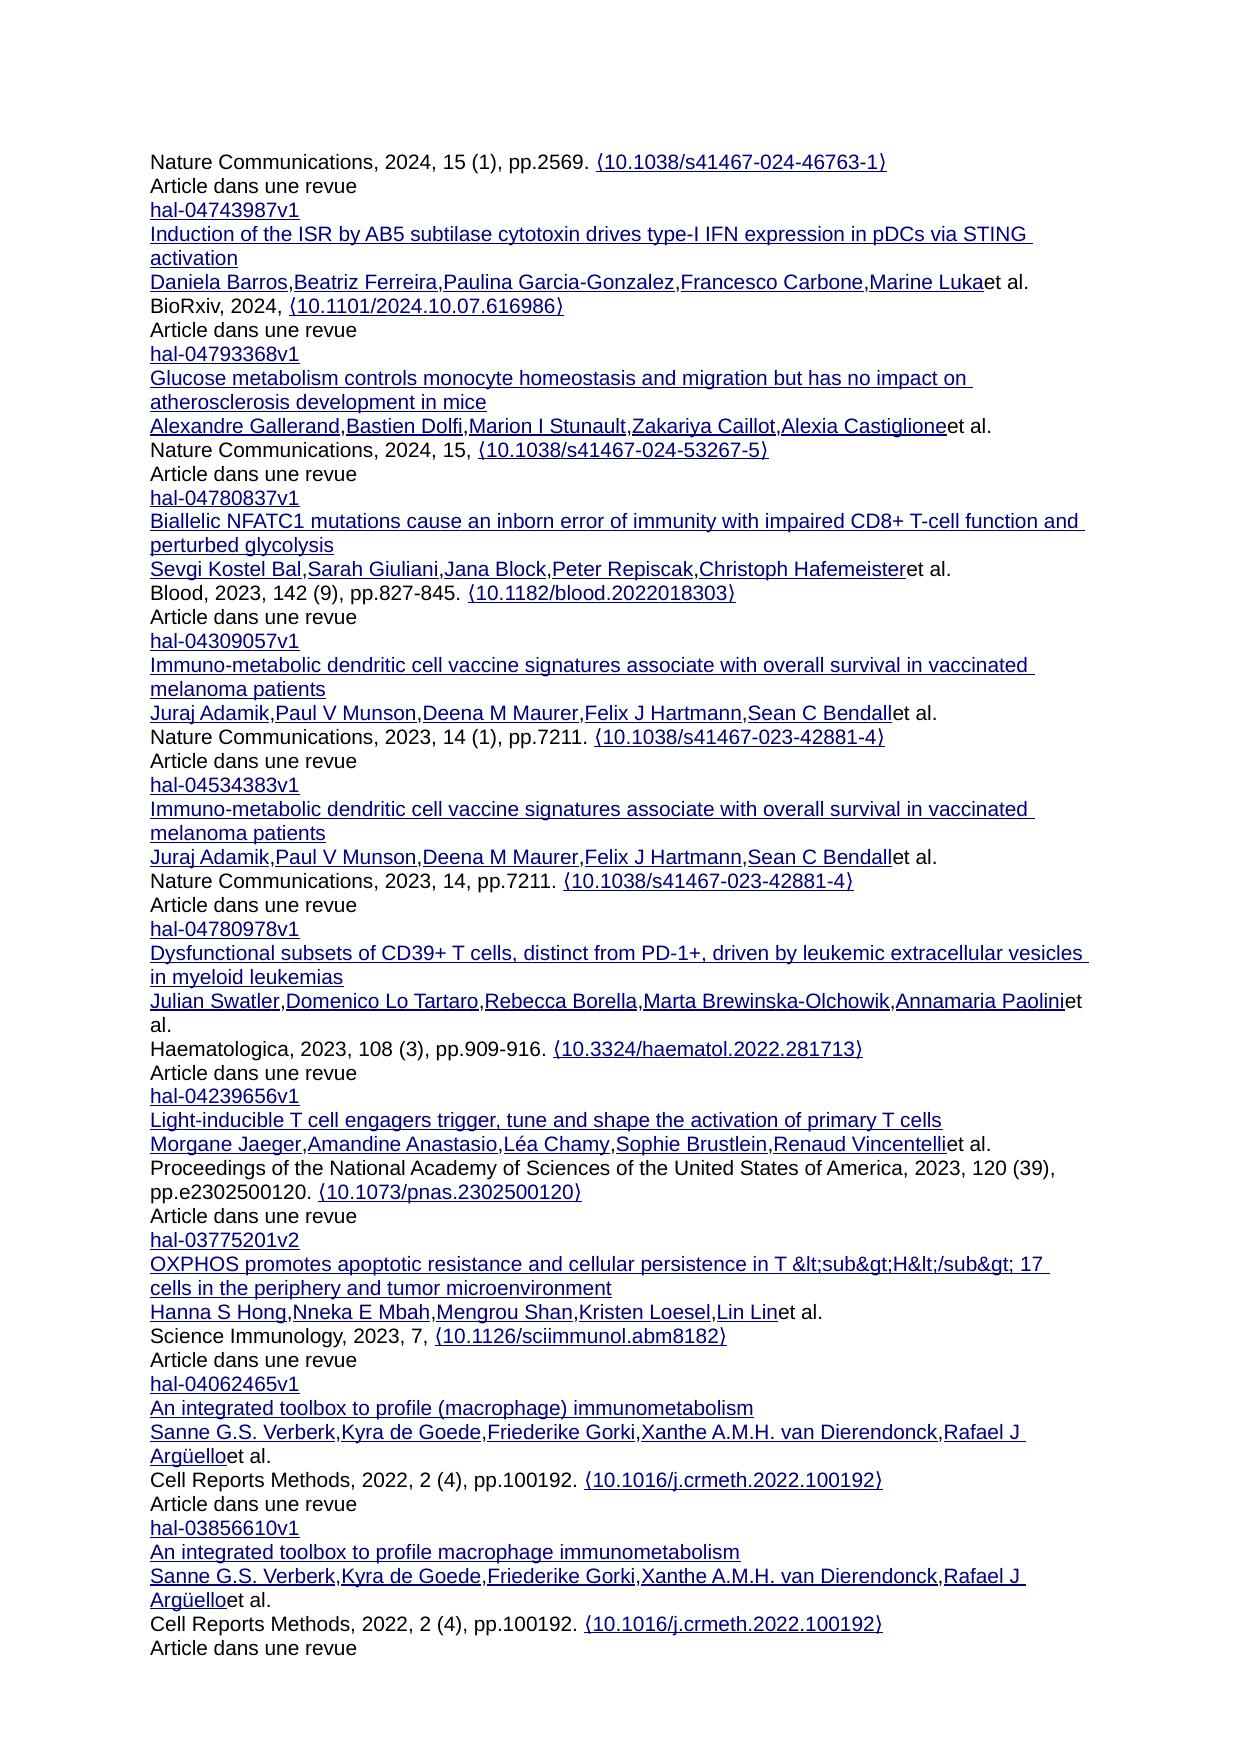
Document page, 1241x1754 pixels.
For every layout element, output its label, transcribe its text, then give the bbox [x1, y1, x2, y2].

table_cell An integrated toolbox to profile (macrophage) immunometabolism Sanne G.S. Verberk,Kyra de Goede,Friederike Gorki,Xanthe A.M.H. van Dierendonck,Rafael J Argüelloet al. Cell Reports Methods, 2022, 2 (4), pp.100192. ⟨10.1016/j.crmeth.2022.100192⟩ Article dans une revue hal-03856610v1 [150, 1396, 1090, 1539]
table_cell Immuno-metabolic dendritic cell vaccine signatures associate with overall survival in vaccinated melanoma patients Juraj Adamik,Paul V Munson,Deena M Maurer,Felix J Hartmann,Sean C Bendallet al. Nature Communications, 2023, 14, pp.7211. ⟨10.1038/s41467-023-42881-4⟩ Article dans une revue hal-04780978v1 [150, 797, 1090, 941]
table_cell Dysfunctional subsets of CD39+ T cells, distinct from PD-1+, driven by leukemic extracellular vesicles in myeloid leukemias Julian Swatler,Domenico Lo Tartaro,Rebecca Borella,Marta Brewinska-Olchowik,Annamaria Paoliniet al. Haematologica, 2023, 108 (3), pp.909-916. ⟨10.3324/haematol.2022.281713⟩ Article dans une revue hal-04239656v1 [150, 941, 1090, 1108]
table_cell An integrated toolbox to profile macrophage immunometabolism Sanne G.S. Verberk,Kyra de Goede,Friederike Gorki,Xanthe A.M.H. van Dierendonck,Rafael J Argüelloet al. Cell Reports Methods, 2022, 2 (4), pp.100192. ⟨10.1016/j.crmeth.2022.100192⟩ Article dans une revue [150, 1540, 1090, 1659]
table_cell Immuno-metabolic dendritic cell vaccine signatures associate with overall survival in vaccinated melanoma patients Juraj Adamik,Paul V Munson,Deena M Maurer,Felix J Hartmann,Sean C Bendallet al. Nature Communications, 2023, 14 (1), pp.7211. ⟨10.1038/s41467-023-42881-4⟩ Article dans une revue hal-04534383v1 [150, 653, 1090, 797]
table_cell OXPHOS promotes apoptotic resistance and cellular persistence in T &lt;sub&gt;H&lt;/sub&gt; 17 cells in the periphery and tumor microenvironment Hanna S Hong,Nneka E Mbah,Mengrou Shan,Kristen Loesel,Lin Linet al. Science Immunology, 2023, 7, ⟨10.1126/sciimmunol.abm8182⟩ Article dans une revue hal-04062465v1 [150, 1252, 1090, 1396]
table_cell Glucose metabolism controls monocyte homeostasis and migration but has no impact on atherosclerosis development in mice Alexandre Gallerand,Bastien Dolfi,Marion I Stunault,Zakariya Caillot,Alexia Castiglioneet al. Nature Communications, 2024, 15, ⟨10.1038/s41467-024-53267-5⟩ Article dans une revue hal-04780837v1 [150, 366, 1090, 509]
table_cell Nature Communications, 2024, 15 (1), pp.2569. ⟨10.1038/s41467-024-46763-1⟩ Article dans une revue hal-04743987v1 [150, 150, 1090, 222]
table_cell Light-inducible T cell engagers trigger, tune and shape the activation of primary T cells Morgane Jaeger,Amandine Anastasio,Léa Chamy,Sophie Brustlein,Renaud Vincentelliet al. Proceedings of the National Academy of Sciences of the United States of America, 2023, 120 (39), pp.e2302500120. ⟨10.1073/pnas.2302500120⟩ Article dans une revue hal-03775201v2 [150, 1108, 1090, 1252]
table_cell Biallelic NFATC1 mutations cause an inborn error of immunity with impaired CD8+ T-cell function and perturbed glycolysis Sevgi Kostel Bal,Sarah Giuliani,Jana Block,Peter Repiscak,Christoph Hafemeisteret al. Blood, 2023, 142 (9), pp.827-845. ⟨10.1182/blood.2022018303⟩ Article dans une revue hal-04309057v1 [150, 509, 1090, 653]
table_cell Induction of the ISR by AB5 subtilase cytotoxin drives type-I IFN expression in pDCs via STING activation Daniela Barros,Beatriz Ferreira,Paulina Garcia-Gonzalez,Francesco Carbone,Marine Lukaet al. BioRxiv, 2024, ⟨10.1101/2024.10.07.616986⟩ Article dans une revue hal-04793368v1 [150, 222, 1090, 366]
